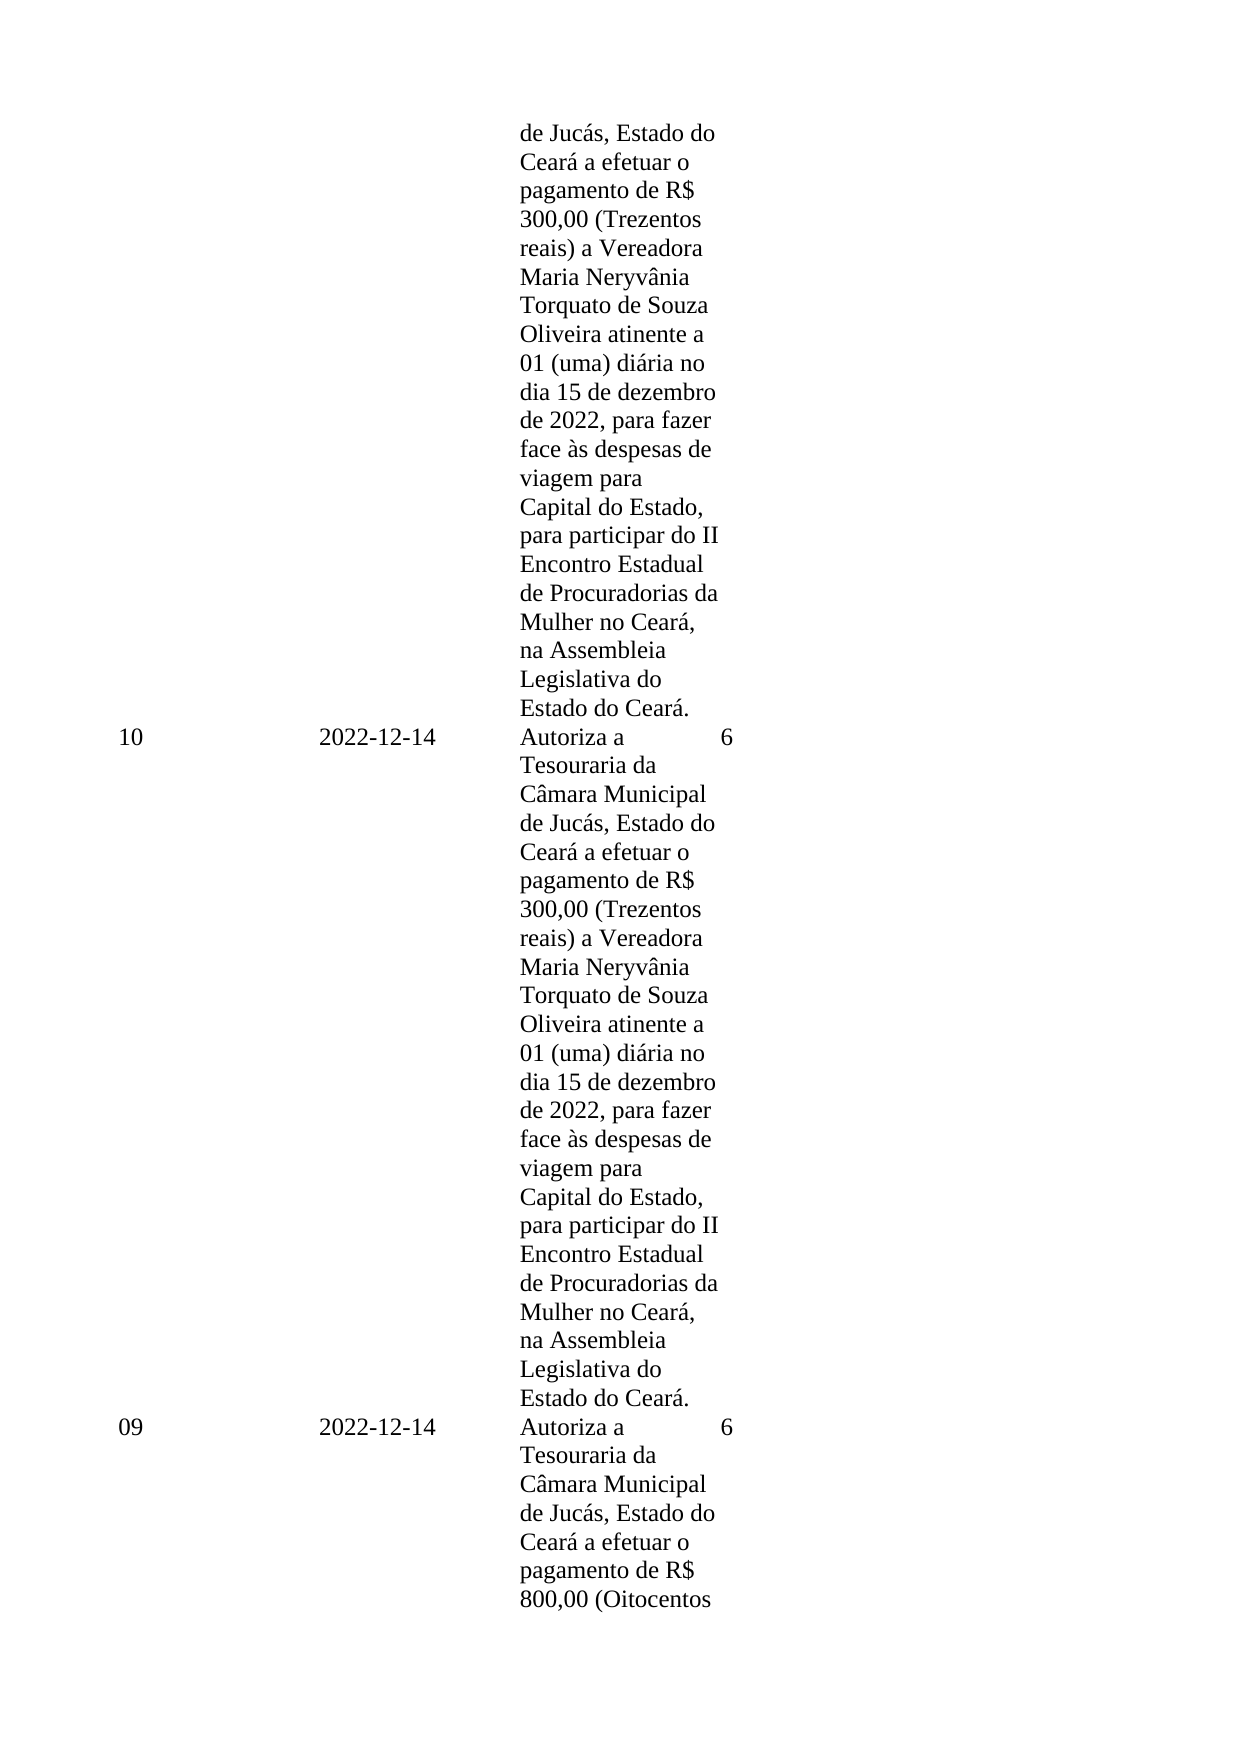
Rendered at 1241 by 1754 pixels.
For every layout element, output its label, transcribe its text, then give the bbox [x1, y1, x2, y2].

table_cell 2022-12-14 [319, 1412, 519, 1613]
table_cell Autoriza a Tesouraria da Câmara Municipal de Jucás, Estado do Ceará a efetuar o pagamento de R$ 300,00 (Trezentos reais) a Vereadora Maria Neryvânia Torquato de Souza Oliveira atinente a 01 (uma) diária no dia 15 de dezembro de 2022, para fazer face às despesas de viagem para Capital do Estado, para participar do II Encontro Estadual de Procuradorias da Mulher no Ceará, na Assembleia Legislativa do Estado do Ceará. [520, 722, 720, 1412]
table_cell [921, 118, 1122, 722]
table_cell [921, 722, 1122, 1412]
table_cell [319, 118, 519, 722]
table_cell [118, 118, 319, 722]
table_cell [921, 1412, 1122, 1613]
table_cell 6 [720, 1412, 921, 1613]
table_cell Autoriza a Tesouraria da Câmara Municipal de Jucás, Estado do Ceará a efetuar o pagamento de R$ 800,00 (Oitocentos [520, 1412, 720, 1613]
table_cell 6 [720, 722, 921, 1412]
table_cell 2022-12-14 [319, 722, 519, 1412]
table_cell 09 [118, 1412, 319, 1613]
table_cell [720, 118, 921, 722]
table_cell 10 [118, 722, 319, 1412]
table_cell de Jucás, Estado do Ceará a efetuar o pagamento de R$ 300,00 (Trezentos reais) a Vereadora Maria Neryvânia Torquato de Souza Oliveira atinente a 01 (uma) diária no dia 15 de dezembro de 2022, para fazer face às despesas de viagem para Capital do Estado, para participar do II Encontro Estadual de Procuradorias da Mulher no Ceará, na Assembleia Legislativa do Estado do Ceará. [520, 118, 720, 722]
